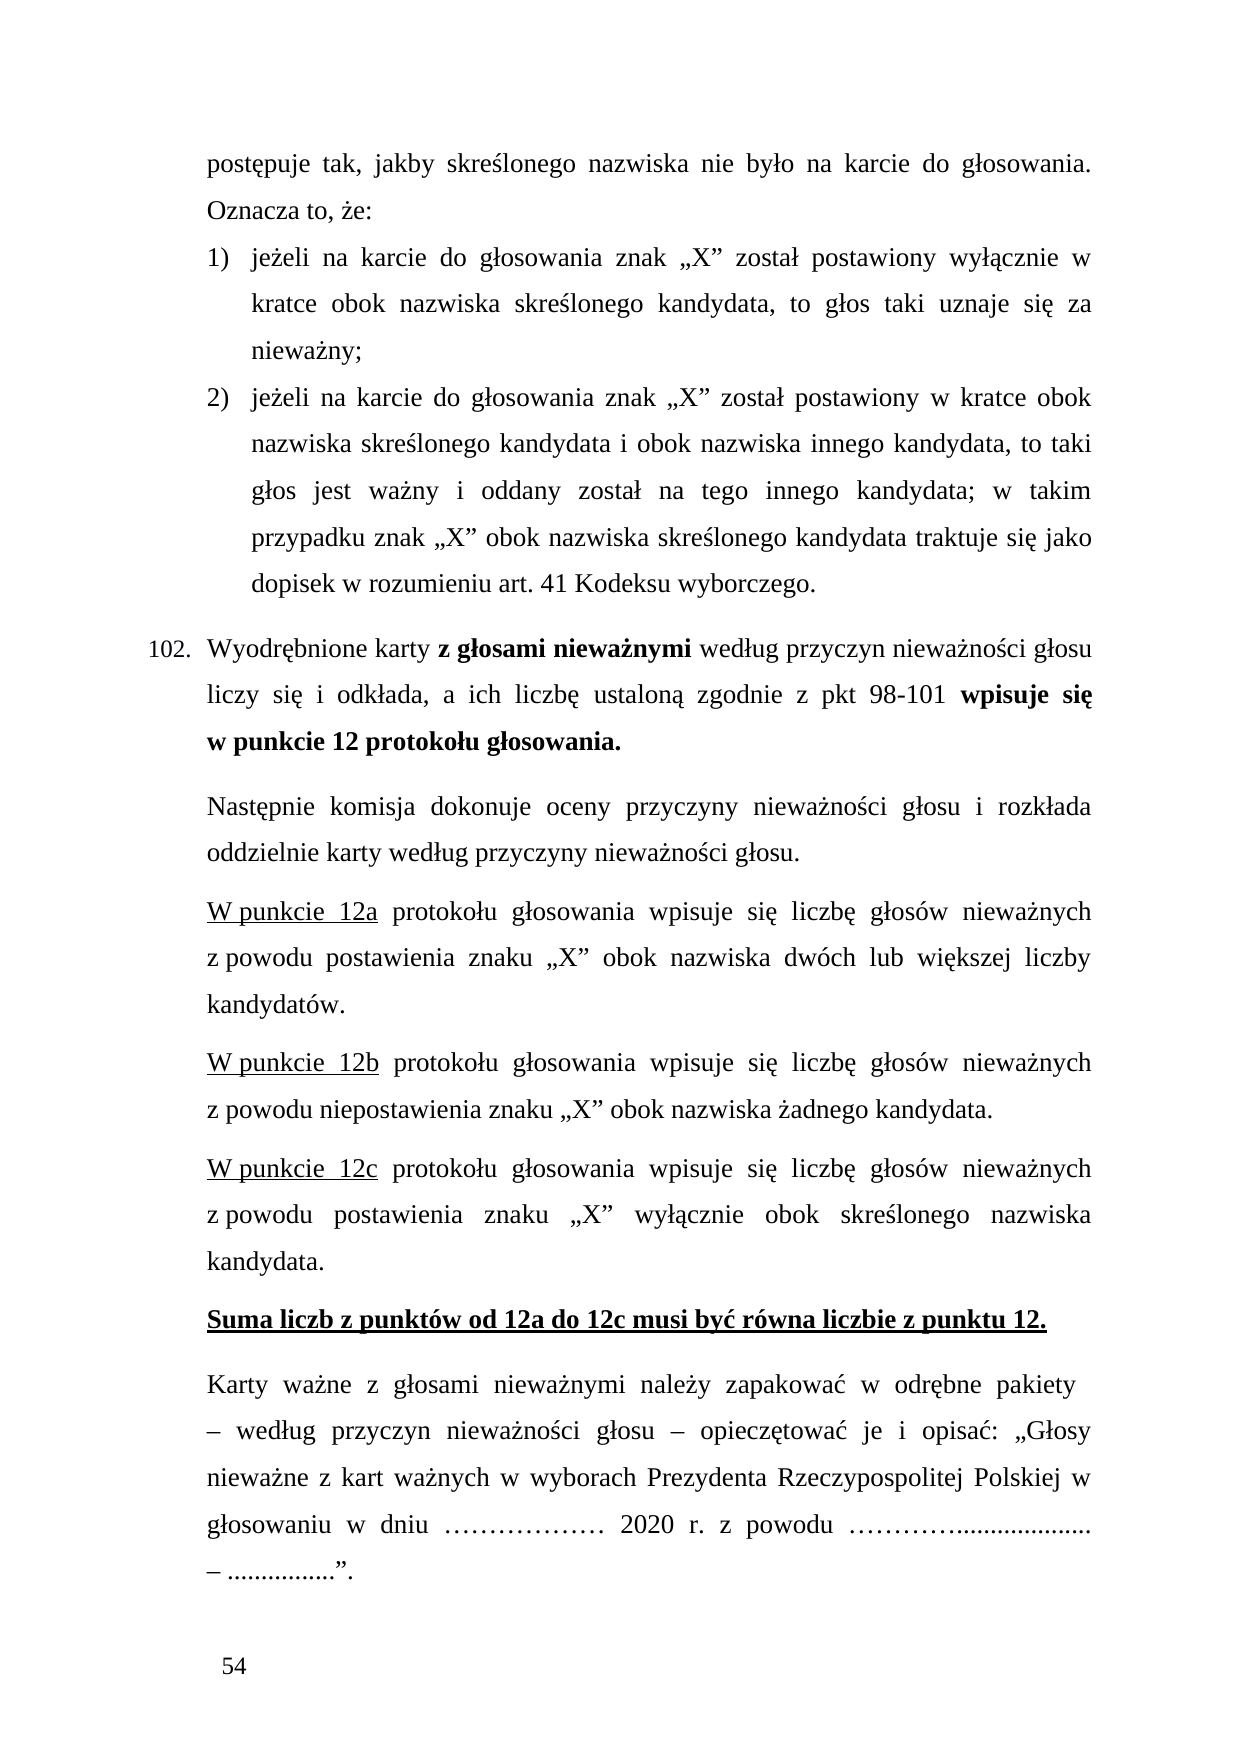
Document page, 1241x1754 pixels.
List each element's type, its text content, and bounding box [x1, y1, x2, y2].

list postępuje tak, jakby skreślonego nazwiska nie było na karcie do głosowania. Oznacza to, że: [148, 148, 1093, 225]
list Wyodrębnione karty z głosami nieważnymi według przyczyn nieważności głosu liczy się i odkłada, a ich liczbę ustaloną zgodnie z pkt 98-101 wpisuje się w punkcie 12 protokołu głosowania. [148, 632, 1093, 756]
text Karty ważne z głosami nieważnymi należy zapakować w odrębne pakiety – według przyczyn nieważności głosu – opieczętować je i opisać: „Głosy nieważne z kart ważnych w wyborach Prezydenta Rzeczypospolitej Polskiej w głosowaniu w dniu ……………… 2020 r. z powodu ………….................... – ................”. [207, 1368, 1093, 1586]
list jeżeli na karcie do głosowania znak „X” został postawiony w kratce obok nazwiska skreślonego kandydata i obok nazwiska innego kandydata, to taki głos jest ważny i oddany został na tego innego kandydata; w takim przypadku znak „X” obok nazwiska skreślonego kandydata traktuje się jako dopisek w rozumieniu art. 41 Kodeksu wyborczego. [207, 381, 1093, 599]
text W punkcie 12a protokołu głosowania wpisuje się liczbę głosów nieważnych z powodu postawienia znaku „X” obok nazwiska dwóch lub większej liczby kandydatów. [207, 895, 1093, 1019]
list jeżeli na karcie do głosowania znak „X” został postawiony wyłącznie w kratce obok nazwiska skreślonego kandydata, to głos taki uznaje się za nieważny; [207, 241, 1093, 365]
text Suma liczb z punktów od 12a do 12c musi być równa liczbie z punktu 12. [207, 1303, 1093, 1334]
list Następnie komisja dokonuje oceny przyczyny nieważności głosu i rozkłada oddzielnie karty według przyczyny nieważności głosu. [207, 790, 1093, 867]
text W punkcie 12c protokołu głosowania wpisuje się liczbę głosów nieważnych z powodu postawienia znaku „X” wyłącznie obok skreślonego nazwiska kandydata. [207, 1152, 1093, 1276]
text W punkcie 12b protokołu głosowania wpisuje się liczbę głosów nieważnych z powodu niepostawienia znaku „X” obok nazwiska żadnego kandydata. [207, 1047, 1093, 1124]
